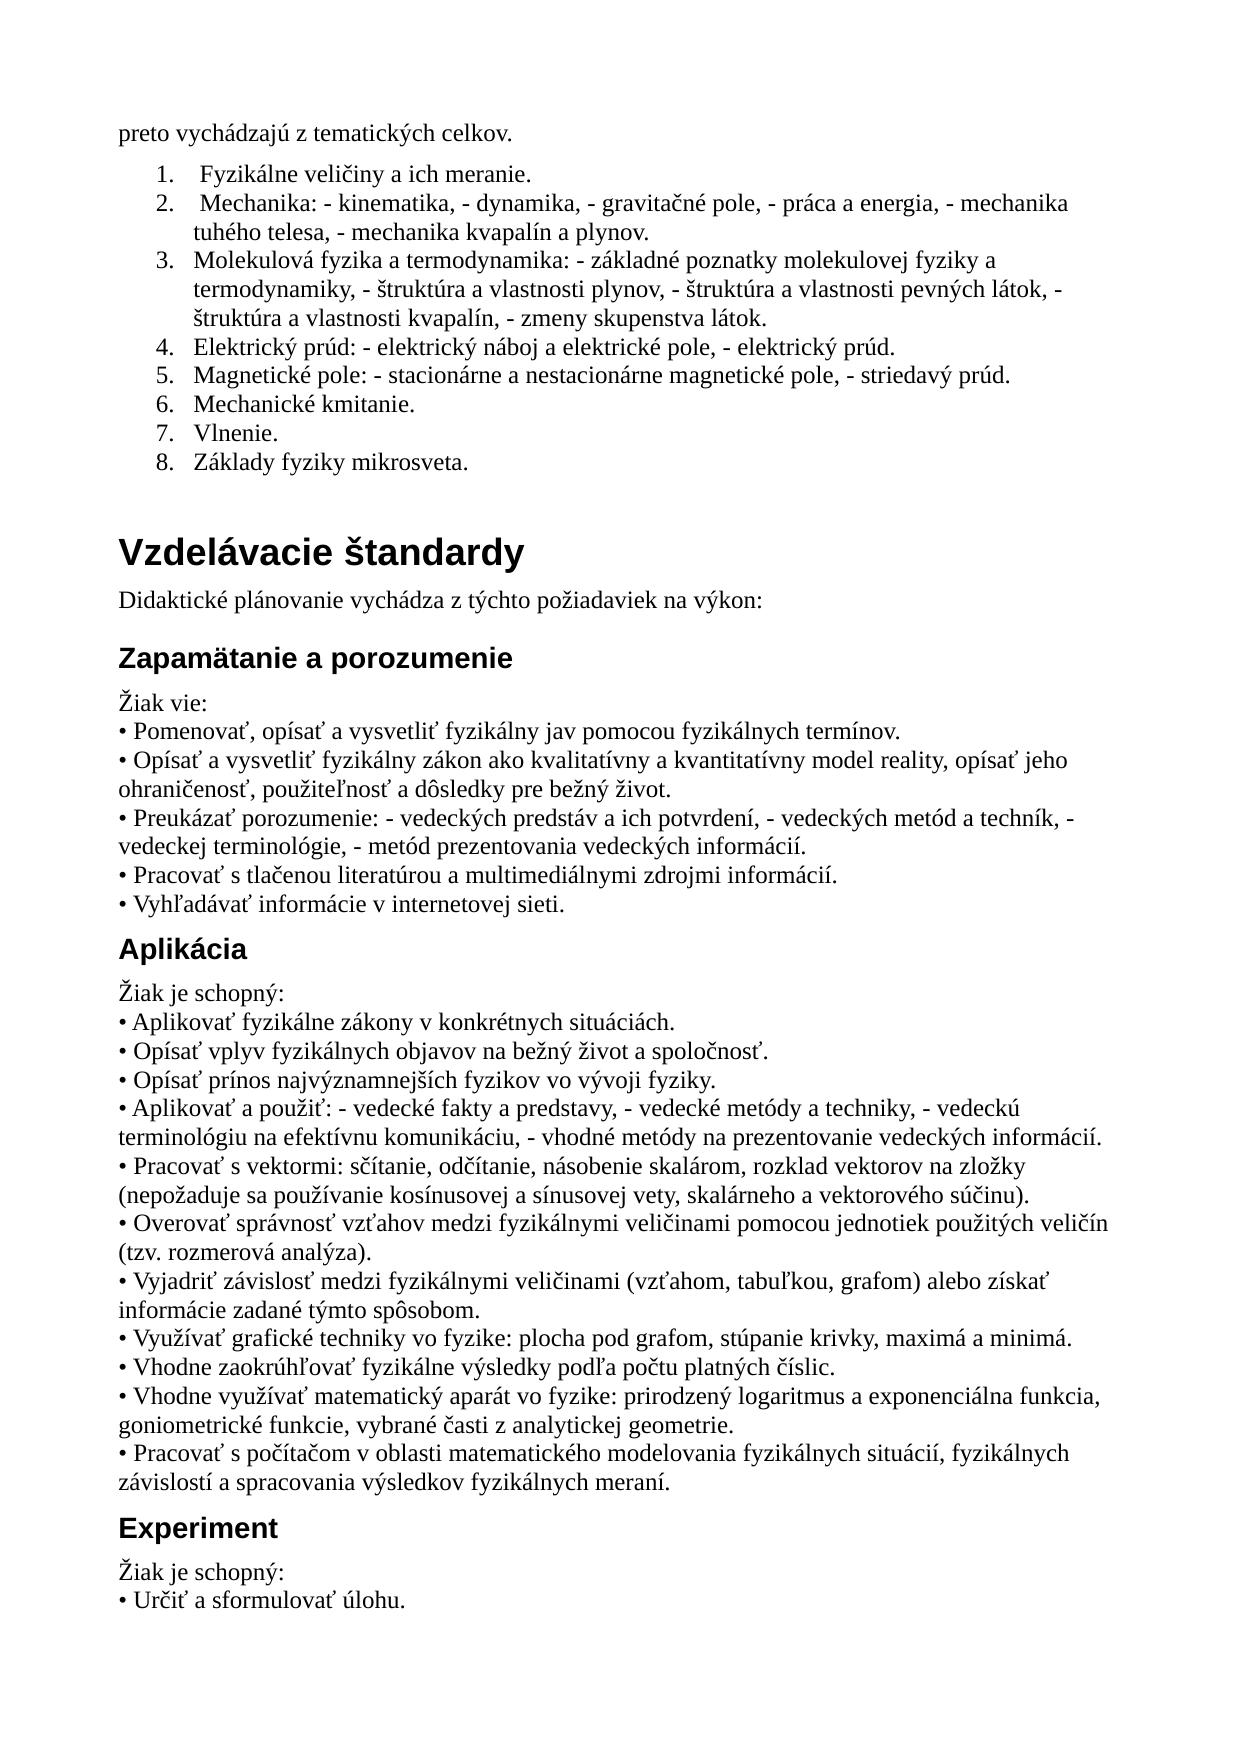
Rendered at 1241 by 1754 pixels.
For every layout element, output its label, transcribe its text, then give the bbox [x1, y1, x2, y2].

list Mechanika: - kinematika, - dynamika, - gravitačné pole, - práca a energia, - mechanika tuhého telesa, - mechanika kvapalín a plynov. [156, 188, 1122, 246]
subtitle Aplikácia [118, 932, 1122, 966]
list Vlnenie. [156, 418, 1122, 447]
text Didaktické plánovanie vychádza z týchto požiadaviek na výkon: [118, 586, 1122, 614]
list Elektrický prúd: - elektrický náboj a elektrické pole, - elektrický prúd. [156, 332, 1122, 361]
subtitle Vzdelávacie štandardy [118, 529, 1122, 573]
list Molekulová fyzika a termodynamika: - základné poznatky molekulovej fyziky a termodynamiky, - štruktúra a vlastnosti plynov, - štruktúra a vlastnosti pevných látok, - štruktúra a vlastnosti kvapalín, - zmeny skupenstva látok. [156, 246, 1122, 332]
text Žiak je schopný: • Určiť a sformulovať úlohu. [118, 1557, 1122, 1614]
subtitle Zapamätanie a porozumenie [118, 641, 1122, 675]
list Magnetické pole: - stacionárne a nestacionárne magnetické pole, - striedavý prúd. [156, 361, 1122, 389]
list Mechanické kmitanie. [156, 389, 1122, 418]
subtitle Experiment [118, 1511, 1122, 1544]
text Žiak je schopný: • Aplikovať fyzikálne zákony v konkrétnych situáciách. • Opísať vplyv fyzikálnych objavov na bežný život a spoločnosť. • Opísať prínos najvýznamnejších fyzikov vo vývoji fyziky. • Aplikovať a použiť: - vedecké fakty a predstavy, - vedecké metódy a techniky, - vedeckú terminológiu na efektívnu komunikáciu, - vhodné metódy na prezentovanie vedeckých informácií. • Pracovať s vektormi: sčítanie, odčítanie, násobenie skalárom, rozklad vektorov na zložky (nepožaduje sa používanie kosínusovej a sínusovej vety, skalárneho a vektorového súčinu). • Overovať správnosť vzťahov medzi fyzikálnymi veličinami pomocou jednotiek použitých veličín (tzv. rozmerová analýza). • Vyjadriť závislosť medzi fyzikálnymi veličinami (vzťahom, tabuľkou, grafom) alebo získať informácie zadané týmto spôsobom. • Využívať grafické techniky vo fyzike: plocha pod grafom, stúpanie krivky, maximá a minimá. • Vhodne zaokrúhľovať fyzikálne výsledky podľa počtu platných číslic. • Vhodne využívať matematický aparát vo fyzike: prirodzený logaritmus a exponenciálna funkcia, goniometrické funkcie, vybrané časti z analytickej geometrie. • Pracovať s počítačom v oblasti matematického modelovania fyzikálnych situácií, fyzikálnych závislostí a spracovania výsledkov fyzikálnych meraní. [118, 978, 1122, 1496]
list Základy fyziky mikrosveta. [156, 447, 1122, 504]
list Fyzikálne veličiny a ich meranie. [156, 159, 1122, 188]
text preto vychádzajú z tematických celkov. [118, 118, 1122, 147]
text Žiak vie: • Pomenovať, opísať a vysvetliť fyzikálny jav pomocou fyzikálnych termínov. • Opísať a vysvetliť fyzikálny zákon ako kvalitatívny a kvantitatívny model reality, opísať jeho ohraničenosť, použiteľnosť a dôsledky pre bežný život. • Preukázať porozumenie: - vedeckých predstáv a ich potvrdení, - vedeckých metód a techník, - vedeckej terminológie, - metód prezentovania vedeckých informácií. • Pracovať s tlačenou literatúrou a multimediálnymi zdrojmi informácií. • Vyhľadávať informácie v internetovej sieti. [118, 688, 1122, 918]
